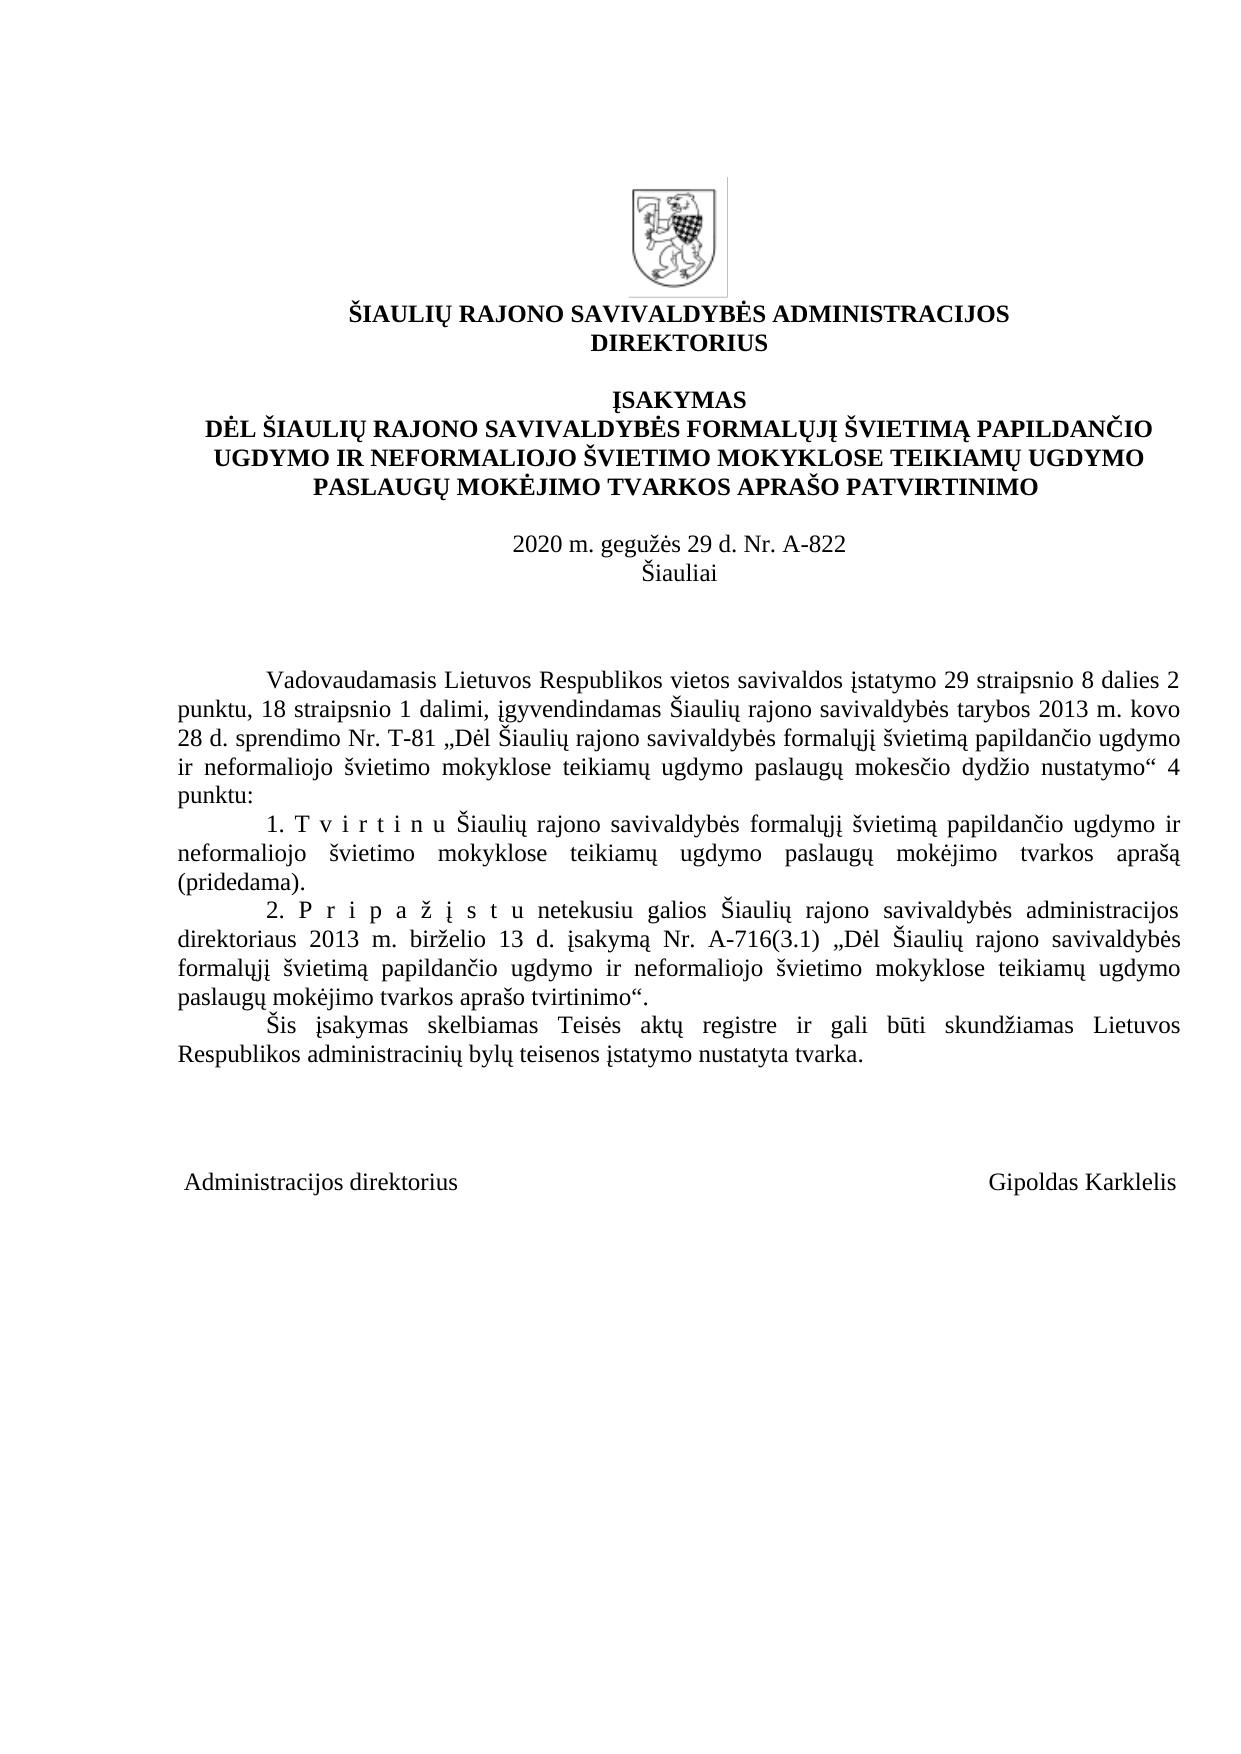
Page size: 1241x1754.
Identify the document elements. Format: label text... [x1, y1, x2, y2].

text Šiauliai [177, 558, 1181, 587]
text Administracijos direktorius Gipoldas Karklelis [177, 1167, 1181, 1196]
text 2020 m. gegužės 29 d. Nr. A-822 [177, 529, 1181, 558]
text ĮSAKYMAS [177, 385, 1181, 414]
text Vadovaudamasis Lietuvos Respublikos vietos savivaldos įstatymo 29 straipsnio 8 dalies 2 punktu, 18 straipsnio 1 dalimi, įgyvendindamas Šiaulių rajono savivaldybės tarybos 2013 m. kovo 28 d. sprendimo Nr. T-81 „Dėl Šiaulių rajono savivaldybės formalųjį švietimą papildančio ugdymo ir neformaliojo švietimo mokyklose teikiamų ugdymo paslaugų mokesčio dydžio nustatymo“ 4 punktu: [177, 666, 1181, 809]
text DIREKTORIUS [177, 328, 1181, 357]
text 1. T v i r t i n u Šiaulių rajono savivaldybės formalųjį švietimą papildančio ugdymo ir neformaliojo švietimo mokyklose teikiamų ugdymo paslaugų mokėjimo tvarkos aprašą (pridedama). [177, 809, 1181, 896]
text Šis įsakymas skelbiamas Teisės aktų registre ir gali būti skundžiamas Lietuvos Respublikos administracinių bylų teisenos įstatymo nustatyta tvarka. [177, 1011, 1181, 1068]
text DĖL ŠIAULIŲ RAJONO SAVIVALDYBĖS FORMALŲJĮ ŠVIETIMĄ PAPILDANČIO UGDYMO IR NEFORMALIOJO ŠVIETIMO MOKYKLOSE TEIKIAMŲ UGDYMO PASLAUGŲ MOKĖJIMO TVARKOS APRAŠO PATVIRTINIMO [177, 414, 1181, 500]
text 2. P r i p a ž į s t u netekusiu galios Šiaulių rajono savivaldybės administracijos direktoriaus 2013 m. birželio 13 d. įsakymą Nr. A-716(3.1) „Dėl Šiaulių rajono savivaldybės formalųjį švietimą papildančio ugdymo ir neformaliojo švietimo mokyklose teikiamų ugdymo paslaugų mokėjimo tvarkos aprašo tvirtinimo“. [177, 896, 1181, 1011]
text ŠIAULIŲ RAJONO SAVIVALDYBĖS ADMINISTRACIJOS [177, 299, 1181, 328]
